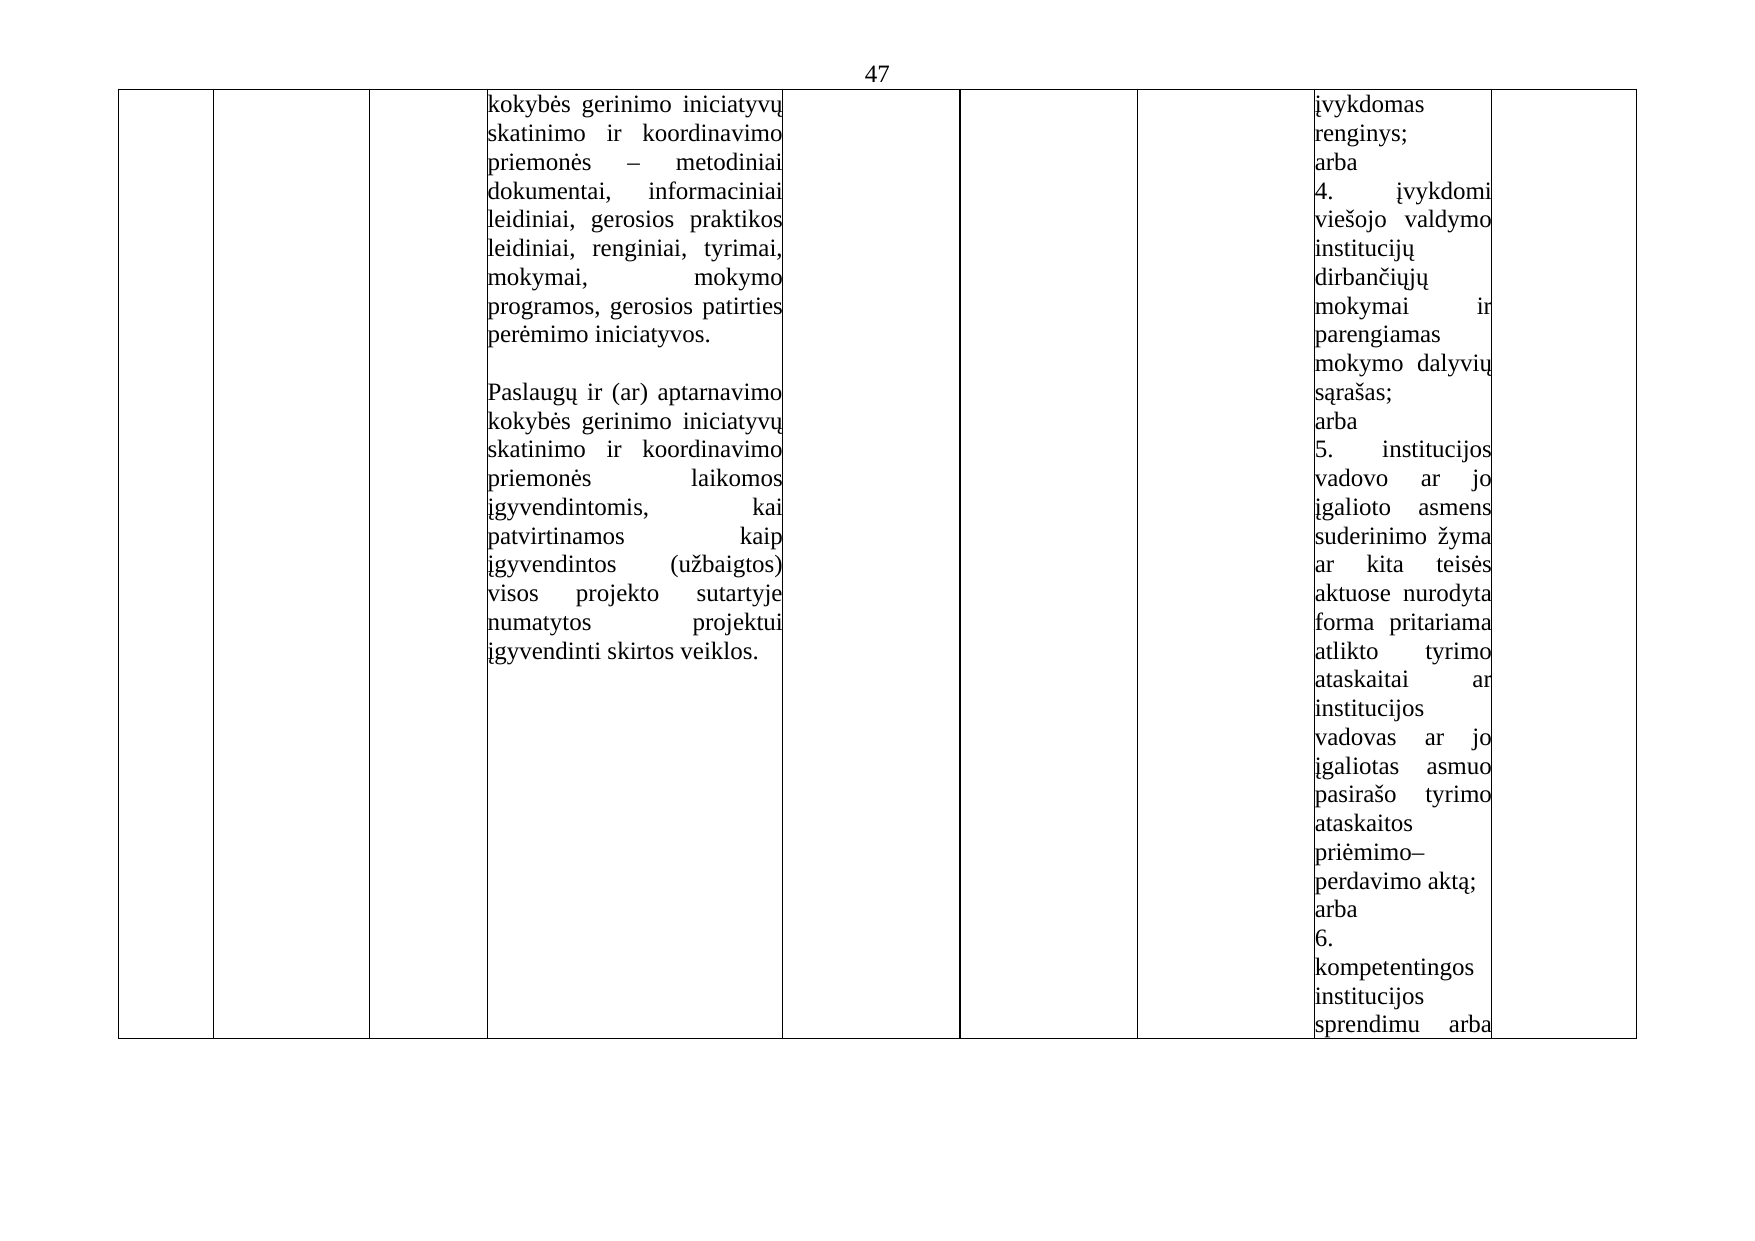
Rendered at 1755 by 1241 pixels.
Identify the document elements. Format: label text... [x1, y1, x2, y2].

table_cell [961, 90, 1137, 1038]
table_cell „Įgyvendintos paslaugų ir (ar) aptarnavimo kokybės gerinimo iniciatyvų skatinimo ir koordinavimo priemonės“ [214, 90, 369, 1038]
table_cell [1138, 90, 1314, 1038]
table_cell [1492, 90, 1636, 1038]
table_cell įvykdomas renginys; arba 4. įvykdomi viešojo valdymo institucijų dirbančiųjų mokymai ir parengiamas mokymo dalyvių sąrašas; arba 5. institucijos vadovo ar jo įgalioto asmens suderinimo žyma ar kita teisės aktuose nurodyta forma pritariama atlikto tyrimo ataskaitai ar institucijos vadovas ar jo įgaliotas asmuo pasirašo tyrimo ataskaitos priėmimo– perdavimo aktą; arba 6. kompetentingos institucijos sprendimu arba [1315, 90, 1491, 1038]
table_cell [783, 90, 959, 1038]
table_cell kokybės gerinimo iniciatyvų skatinimo ir koordinavimo priemonės – metodiniai dokumentai, informaciniai leidiniai, gerosios praktikos leidiniai, renginiai, tyrimai, mokymai, mokymo programos, gerosios patirties perėmimo iniciatyvos. Paslaugų ir (ar) aptarnavimo kokybės gerinimo iniciatyvų skatinimo ir koordinavimo priemonės laikomos įgyvendintomis, kai patvirtinamos kaip įgyvendintos (užbaigtos) visos projekto sutartyje numatytos projektui įgyvendinti skirtos veiklos. [488, 90, 782, 1038]
table_cell P. N. 909 [119, 90, 213, 1038]
table_cell [370, 90, 487, 1038]
